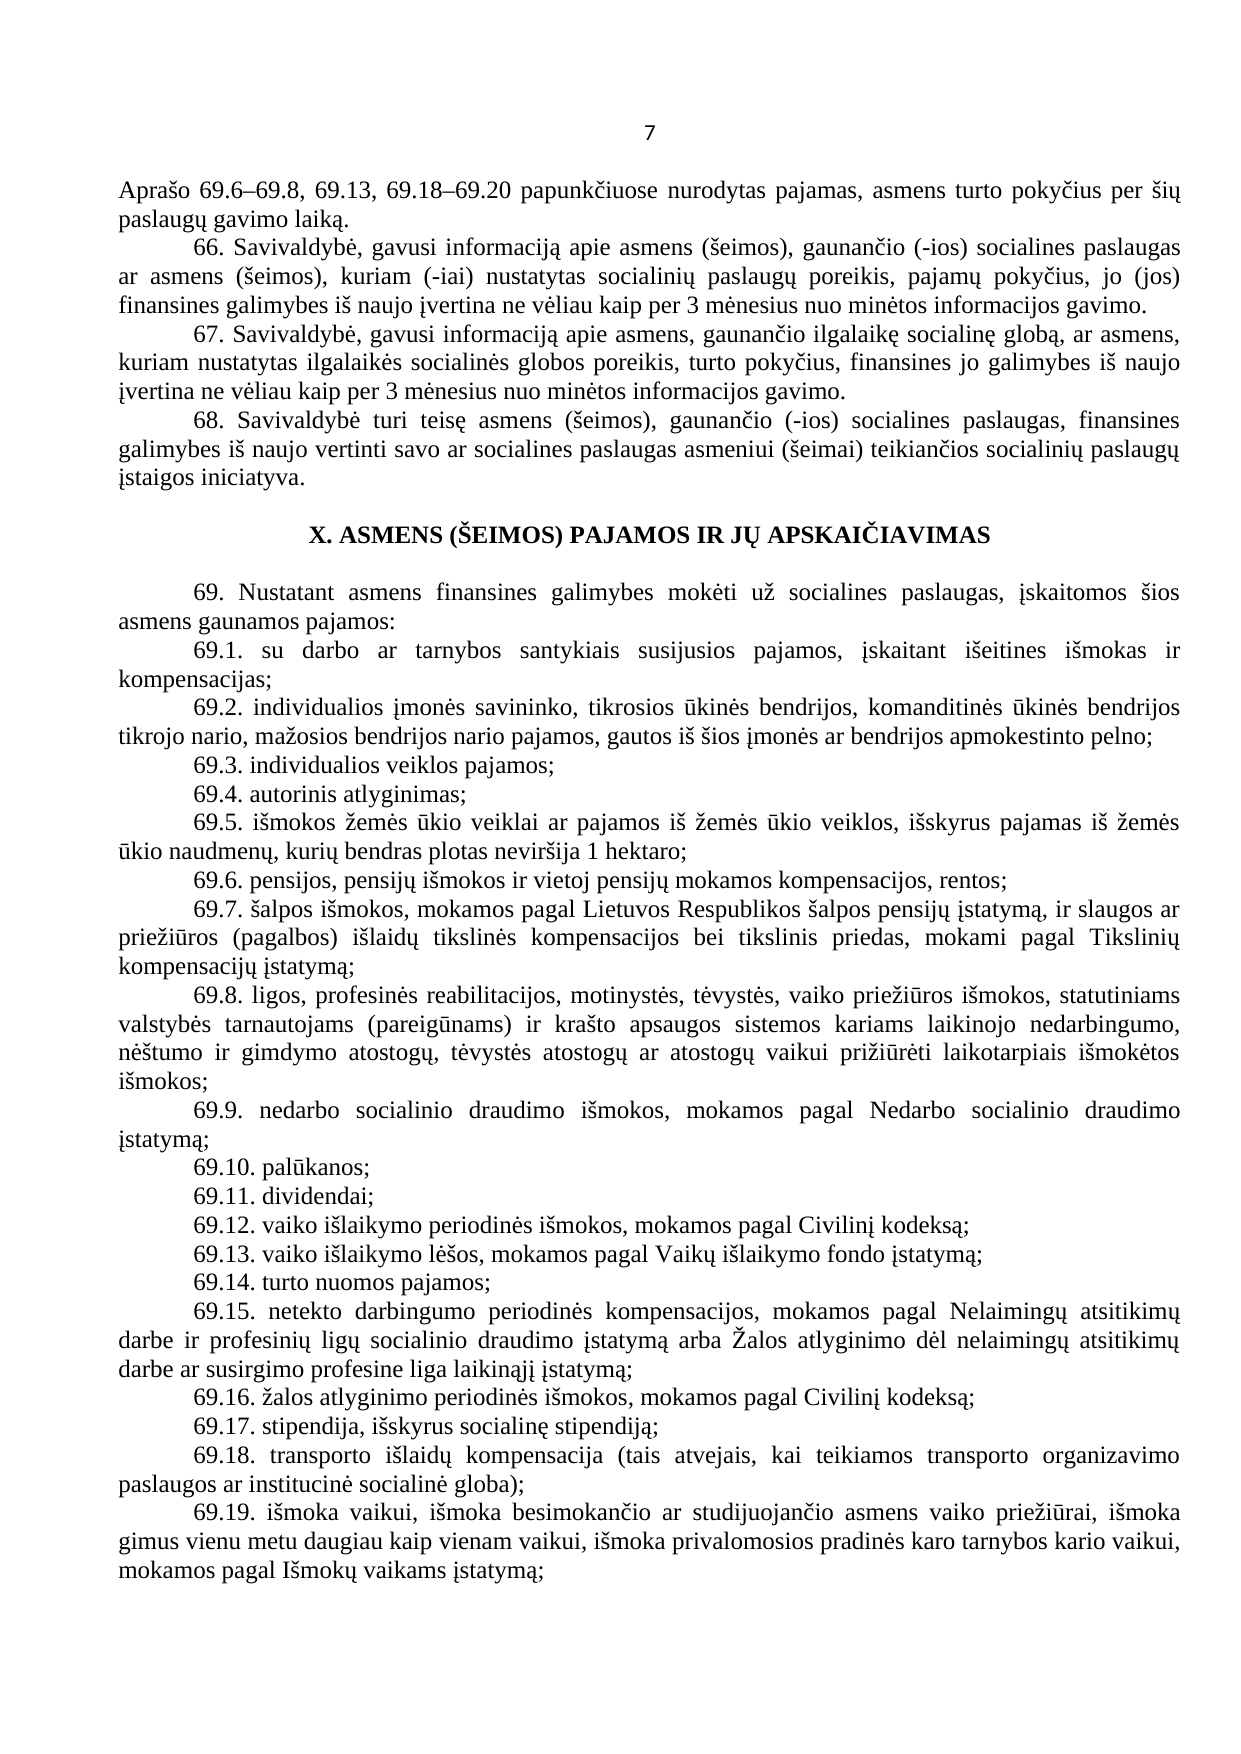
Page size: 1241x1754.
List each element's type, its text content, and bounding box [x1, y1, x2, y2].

text 69.4. autorinis atlyginimas; [118, 779, 1181, 807]
text 69.8. ligos, profesinės reabilitacijos, motinystės, tėvystės, vaiko priežiūros išmokos, statutiniams valstybės tarnautojams (pareigūnams) ir krašto apsaugos sistemos kariams laikinojo nedarbingumo, nėštumo ir gimdymo atostogų, tėvystės atostogų ar atostogų vaikui prižiūrėti laikotarpiais išmokėtos išmokos; [118, 980, 1181, 1095]
text 69.10. palūkanos; [118, 1152, 1181, 1181]
text 67. Savivaldybė, gavusi informaciją apie asmens, gaunančio ilgalaikę socialinę globą, ar asmens, kuriam nustatytas ilgalaikės socialinės globos poreikis, turto pokyčius, finansines jo galimybes iš naujo įvertina ne vėliau kaip per 3 mėnesius nuo minėtos informacijos gavimo. [118, 319, 1181, 405]
text 69.11. dividendai; [118, 1181, 1181, 1210]
text 69.1. su darbo ar tarnybos santykiais susijusios pajamos, įskaitant išeitines išmokas ir kompensacijas; [118, 635, 1181, 692]
text 69.2. individualios įmonės savininko, tikrosios ūkinės bendrijos, komanditinės ūkinės bendrijos tikrojo nario, mažosios bendrijos nario pajamos, gautos iš šios įmonės ar bendrijos apmokestinto pelno; [118, 692, 1181, 750]
text 69.9. nedarbo socialinio draudimo išmokos, mokamos pagal Nedarbo socialinio draudimo įstatymą; [118, 1095, 1181, 1152]
text 69.7. šalpos išmokos, mokamos pagal Lietuvos Respublikos šalpos pensijų įstatymą, ir slaugos ar priežiūros (pagalbos) išlaidų tikslinės kompensacijos bei tikslinis priedas, mokami pagal Tikslinių kompensacijų įstatymą; [118, 894, 1181, 980]
text 69.6. pensijos, pensijų išmokos ir vietoj pensijų mokamos kompensacijos, rentos; [118, 865, 1181, 894]
text 69.14. turto nuomos pajamos; [118, 1267, 1181, 1296]
text 69.18. transporto išlaidų kompensacija (tais atvejais, kai teikiamos transporto organizavimo paslaugos ar institucinė socialinė globa); [118, 1440, 1181, 1497]
text Aprašo 69.6–69.8, 69.13, 69.18–69.20 papunkčiuose nurodytas pajamas, asmens turto pokyčius per šių paslaugų gavimo laiką. [118, 175, 1181, 232]
text 69.17. stipendija, išskyrus socialinę stipendiją; [118, 1411, 1181, 1440]
text 69.13. vaiko išlaikymo lėšos, mokamos pagal Vaikų išlaikymo fondo įstatymą; [118, 1239, 1181, 1267]
text 68. Savivaldybė turi teisę asmens (šeimos), gaunančio (-ios) socialines paslaugas, finansines galimybes iš naujo vertinti savo ar socialines paslaugas asmeniui (šeimai) teikiančios socialinių paslaugų įstaigos iniciatyva. [118, 405, 1181, 491]
text 69.16. žalos atlyginimo periodinės išmokos, mokamos pagal Civilinį kodeksą; [118, 1382, 1181, 1411]
text 69.3. individualios veiklos pajamos; [118, 750, 1181, 779]
text 69.19. išmoka vaikui, išmoka besimokančio ar studijuojančio asmens vaiko priežiūrai, išmoka gimus vienu metu daugiau kaip vienam vaikui, išmoka privalomosios pradinės karo tarnybos kario vaikui, mokamos pagal Išmokų vaikams įstatymą; [118, 1497, 1181, 1584]
text 69.15. netekto darbingumo periodinės kompensacijos, mokamos pagal Nelaimingų atsitikimų darbe ir profesinių ligų socialinio draudimo įstatymą arba Žalos atlyginimo dėl nelaimingų atsitikimų darbe ar susirgimo profesine liga laikinąjį įstatymą; [118, 1296, 1181, 1382]
text 69.12. vaiko išlaikymo periodinės išmokos, mokamos pagal Civilinį kodeksą; [118, 1210, 1181, 1239]
text 69.5. išmokos žemės ūkio veiklai ar pajamos iš žemės ūkio veiklos, išskyrus pajamas iš žemės ūkio naudmenų, kurių bendras plotas neviršija 1 hektaro; [118, 807, 1181, 865]
text 66. Savivaldybė, gavusi informaciją apie asmens (šeimos), gaunančio (-ios) socialines paslaugas ar asmens (šeimos), kuriam (-iai) nustatytas socialinių paslaugų poreikis, pajamų pokyčius, jo (jos) finansines galimybes iš naujo įvertina ne vėliau kaip per 3 mėnesius nuo minėtos informacijos gavimo. [118, 232, 1181, 319]
text 69. Nustatant asmens finansines galimybes mokėti už socialines paslaugas, įskaitomos šios asmens gaunamos pajamos: [118, 577, 1181, 635]
text X. ASMENS (ŠEIMOS) PAJAMOS IR JŲ APSKAIČIAVIMAS [118, 520, 1181, 549]
